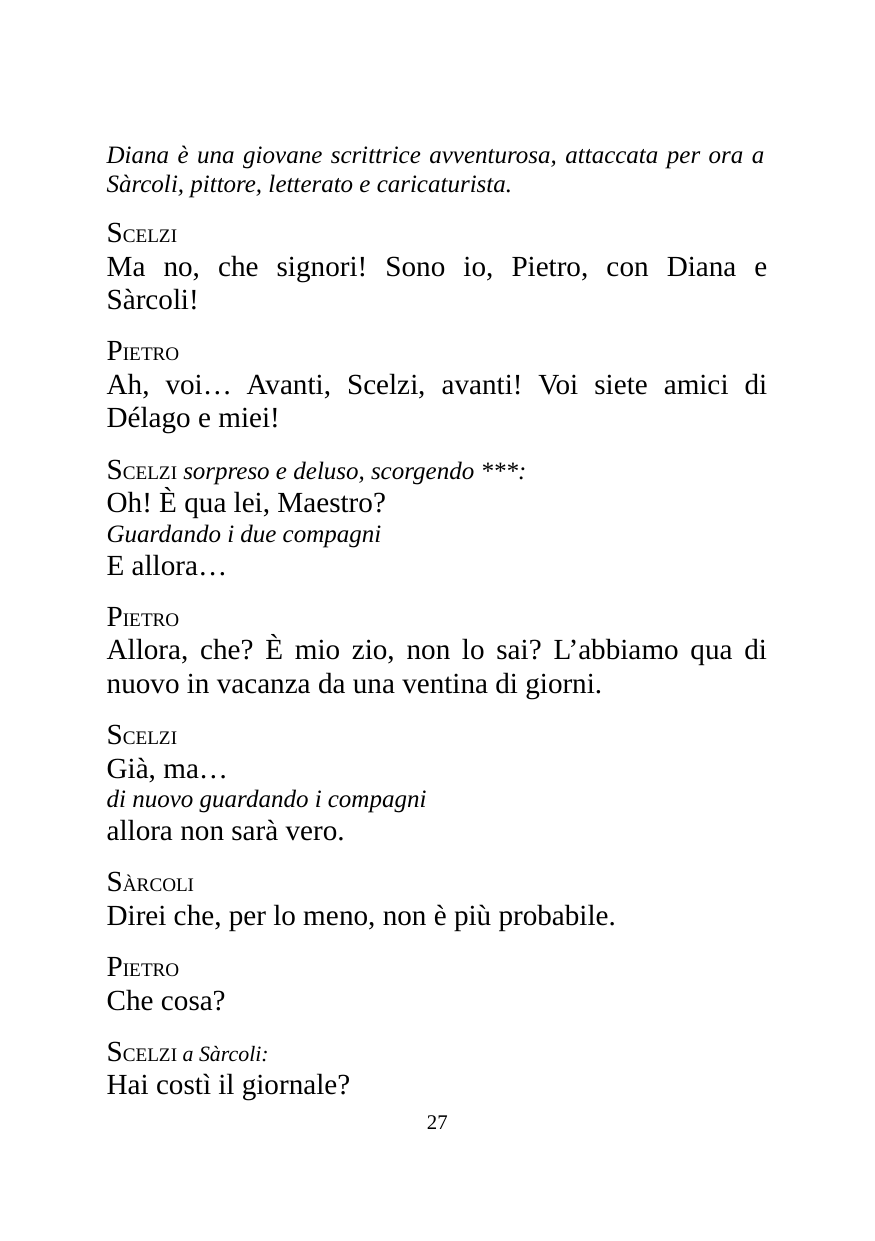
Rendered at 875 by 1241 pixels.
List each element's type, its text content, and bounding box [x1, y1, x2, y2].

text Pietro [106, 949, 768, 983]
text Diana è una giovane scrittrice avventurosa, attaccata per ora a Sàrcoli, pittore, letterato e caricaturista. [106, 140, 768, 197]
subtitle Scelzi a Sàrcoli: [106, 1034, 768, 1067]
text Scelzi sorpreso e deluso, scorgendo ***: [106, 452, 768, 485]
text Direi che, per lo meno, non è più probabile. [106, 898, 768, 931]
text Già, ma… [106, 751, 768, 784]
text Ma no, che signori! Sono io, Pietro, con Diana e Sàrcoli! [106, 249, 768, 316]
text Pietro [106, 599, 768, 632]
text Hai costì il giornale? [106, 1067, 768, 1101]
text allora non sarà vero. [106, 813, 768, 847]
text Oh! È qua lei, Maestro? [106, 485, 768, 519]
text Che cosa? [106, 983, 768, 1016]
text Allora, che? È mio zio, non lo sai? L’abbiamo qua di nuovo in vacanza da una ventina di giorni. [106, 632, 768, 699]
text Guardando i due compagni [106, 519, 768, 548]
text Scelzi [106, 717, 768, 751]
text Pietro [106, 333, 768, 367]
text E allora… [106, 548, 768, 581]
text di nuovo guardando i compagni [106, 784, 768, 813]
text Sàrcoli [106, 864, 768, 898]
text Ah, voi… Avanti, Scelzi, avanti! Voi siete amici di Délago e miei! [106, 367, 768, 434]
text Scelzi [106, 215, 768, 249]
